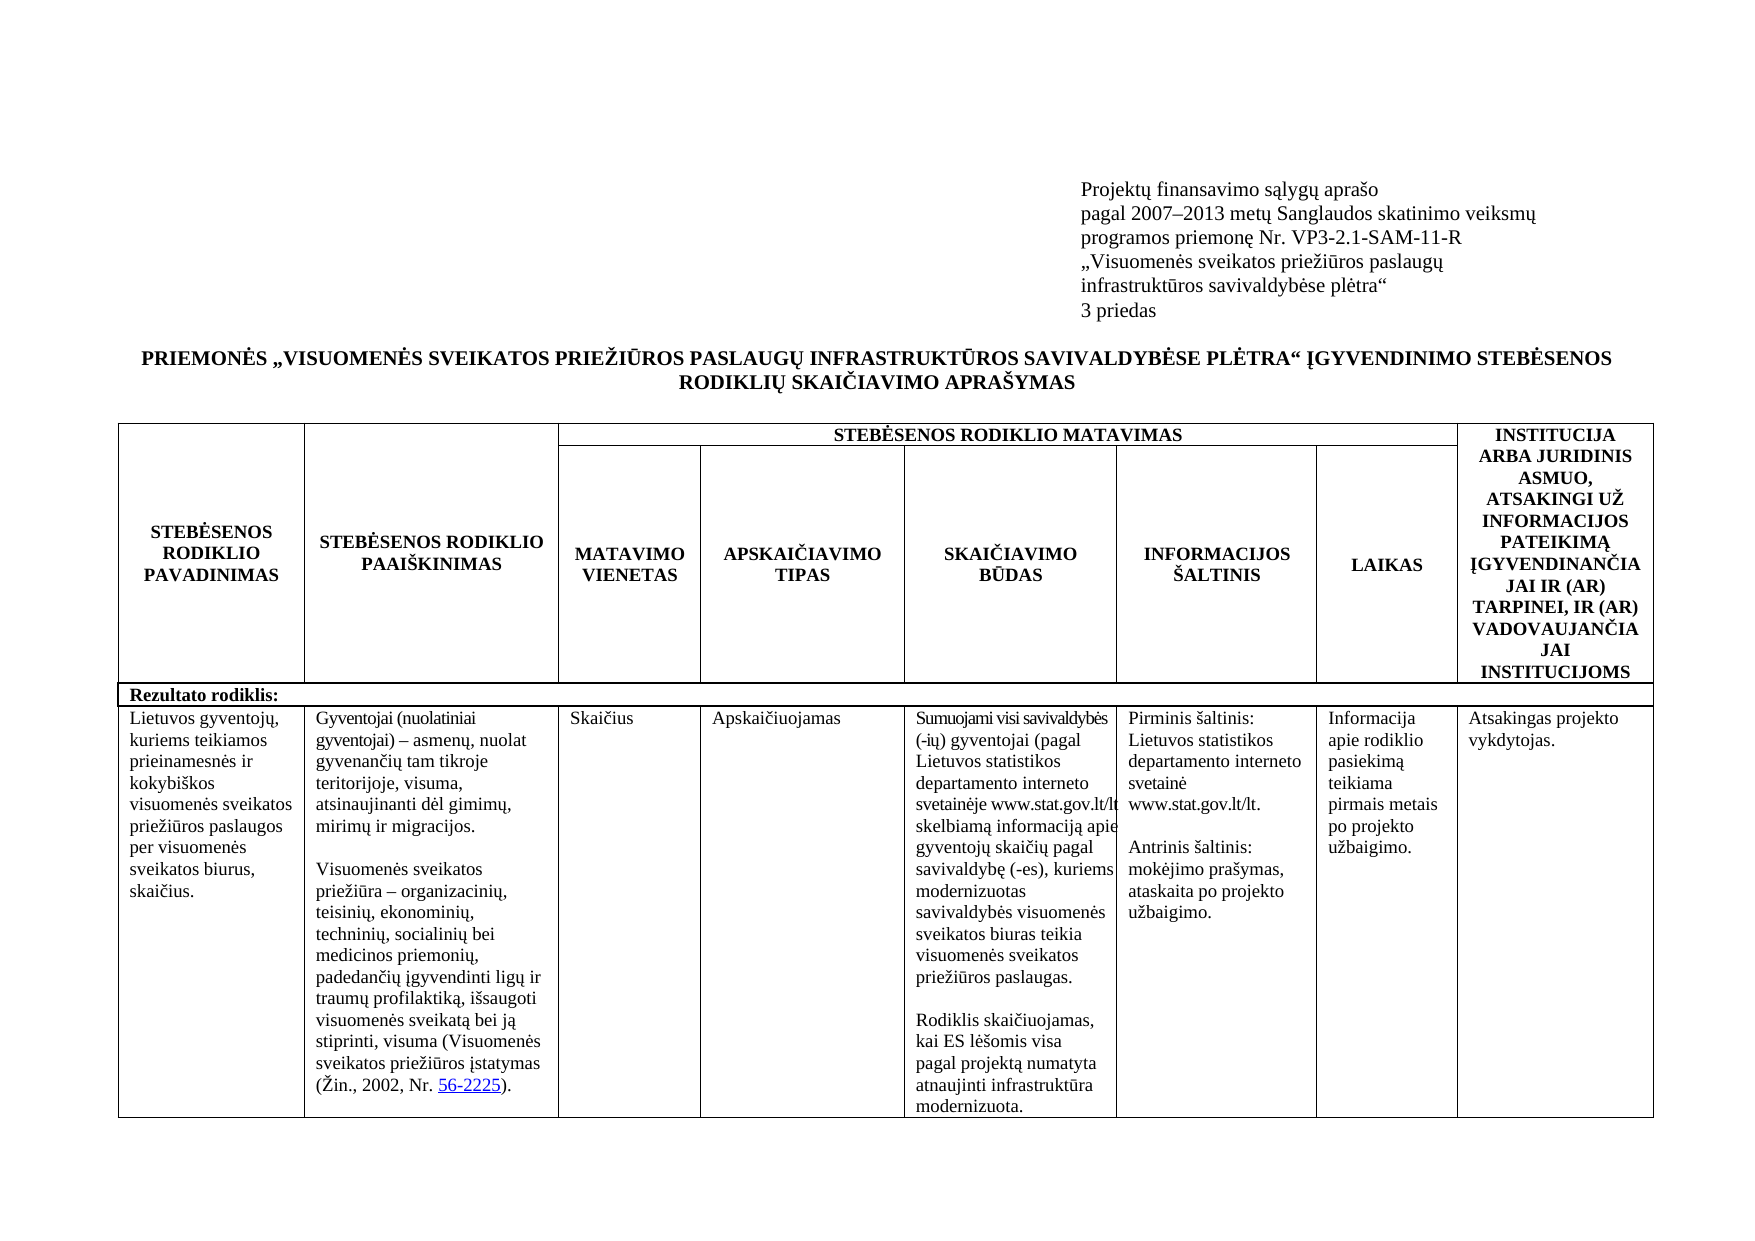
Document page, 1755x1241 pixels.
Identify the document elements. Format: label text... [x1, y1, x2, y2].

table_cell INFORMACIJOS ŠALTINIS [1117, 446, 1316, 682]
table_cell Skaičius [559, 707, 700, 1117]
text 3 priedas [1081, 297, 1636, 322]
table_cell [904, 684, 1117, 705]
table_header INSTITUCIJA ARBA JURIDINIS ASMUO, ATSAKINGI UŽ INFORMACIJOS PATEIKIMĄ ĮGYVENDINANČIAJAI IR (AR) TARPINEI, IR (AR) VADOVAUJANČIAJAI INSTITUCIJOMS [1458, 424, 1653, 682]
table_cell SKAIČIAVIMO BŪDAS [905, 446, 1116, 682]
table_cell MATAVIMO VIENETAS [559, 446, 700, 682]
table_cell [701, 684, 904, 705]
table_cell [304, 684, 559, 705]
table_cell [559, 684, 701, 705]
text „Visuomenės sveikatos priežiūros paslaugų [1081, 249, 1636, 273]
table_cell Pirminis šaltinis: Lietuvos statistikos departamento interneto svetainė www.stat.gov.lt/lt. Antrinis šaltinis: mokėjimo prašymas, ataskaita po projekto užbaigimo. [1117, 707, 1316, 1117]
table_cell [1317, 684, 1457, 705]
table_cell Informacija apie rodiklio pasiekimą teikiama pirmais metais po projekto užbaigimo. [1317, 707, 1457, 1117]
table_cell Lietuvos gyventojų, kuriems teikiamos prieinamesnės ir kokybiškos visuomenės sveikatos priežiūros paslaugos per visuomenės sveikatos biurus, skaičius. [119, 707, 304, 1117]
table_cell [1457, 684, 1653, 705]
table_cell [1117, 684, 1317, 705]
text Projektų finansavimo sąlygų aprašo [1081, 177, 1636, 201]
table_cell APSKAIČIAVIMO TIPAS [701, 446, 904, 682]
text PRIEMONĖS „VISUOMENĖS SVEIKATOS PRIEŽIŪROS PASLAUGŲ INFRASTRUKTŪROS SAVIVALDYBĖSE PLĖTRA“ ĮGYVENDINIMO STEBĖSENOS RODIKLIŲ SKAIČIAVIMO APRAŠYMAS [118, 346, 1636, 394]
text programos priemonę Nr. VP3-2.1-SAM-11-R [1081, 225, 1636, 249]
table_cell Apskaičiuojamas [701, 707, 904, 1117]
table_cell LAIKAS [1317, 446, 1457, 682]
table_header STEBĖSENOS RODIKLIO MATAVIMAS [559, 424, 1457, 445]
table_header STEBĖSENOS RODIKLIO PAAIŠKINIMAS [305, 424, 558, 682]
table_cell Rezultato rodiklis: [119, 684, 304, 705]
table_cell Sumuojami visi savivaldybės (-ių) gyventojai (pagal Lietuvos statistikos departamento interneto svetainėje www.stat.gov.lt/lt skelbiamą informaciją apie gyventojų skaičių pagal savivaldybę (-es), kuriems modernizuotas savivaldybės visuomenės sveikatos biuras teikia visuomenės sveikatos priežiūros paslaugas. Rodiklis skaičiuojamas, kai ES lėšomis visa pagal projektą numatyta atnaujinti infrastruktūra modernizuota. [905, 707, 1116, 1117]
table_header STEBĖSENOS RODIKLIO PAVADINIMAS [119, 424, 304, 682]
text pagal 2007–2013 metų Sanglaudos skatinimo veiksmų [1081, 201, 1636, 225]
table_cell Atsakingas projekto vykdytojas. [1458, 707, 1653, 1117]
text infrastruktūros savivaldybėse plėtra“ [1081, 273, 1636, 297]
table_cell Gyventojai (nuolatiniai gyventojai) – asmenų, nuolat gyvenančių tam tikroje teritorijoje, visuma, atsinaujinanti dėl gimimų, mirimų ir migracijos. Visuomenės sveikatos priežiūra – organizacinių, teisinių, ekonominių, techninių, socialinių bei medicinos priemonių, padedančių įgyvendinti ligų ir traumų profilaktiką, išsaugoti visuomenės sveikatą bei ją stiprinti, visuma (Visuomenės sveikatos priežiūros įstatymas (Žin., 2002, Nr. 56-2225). [305, 707, 558, 1117]
